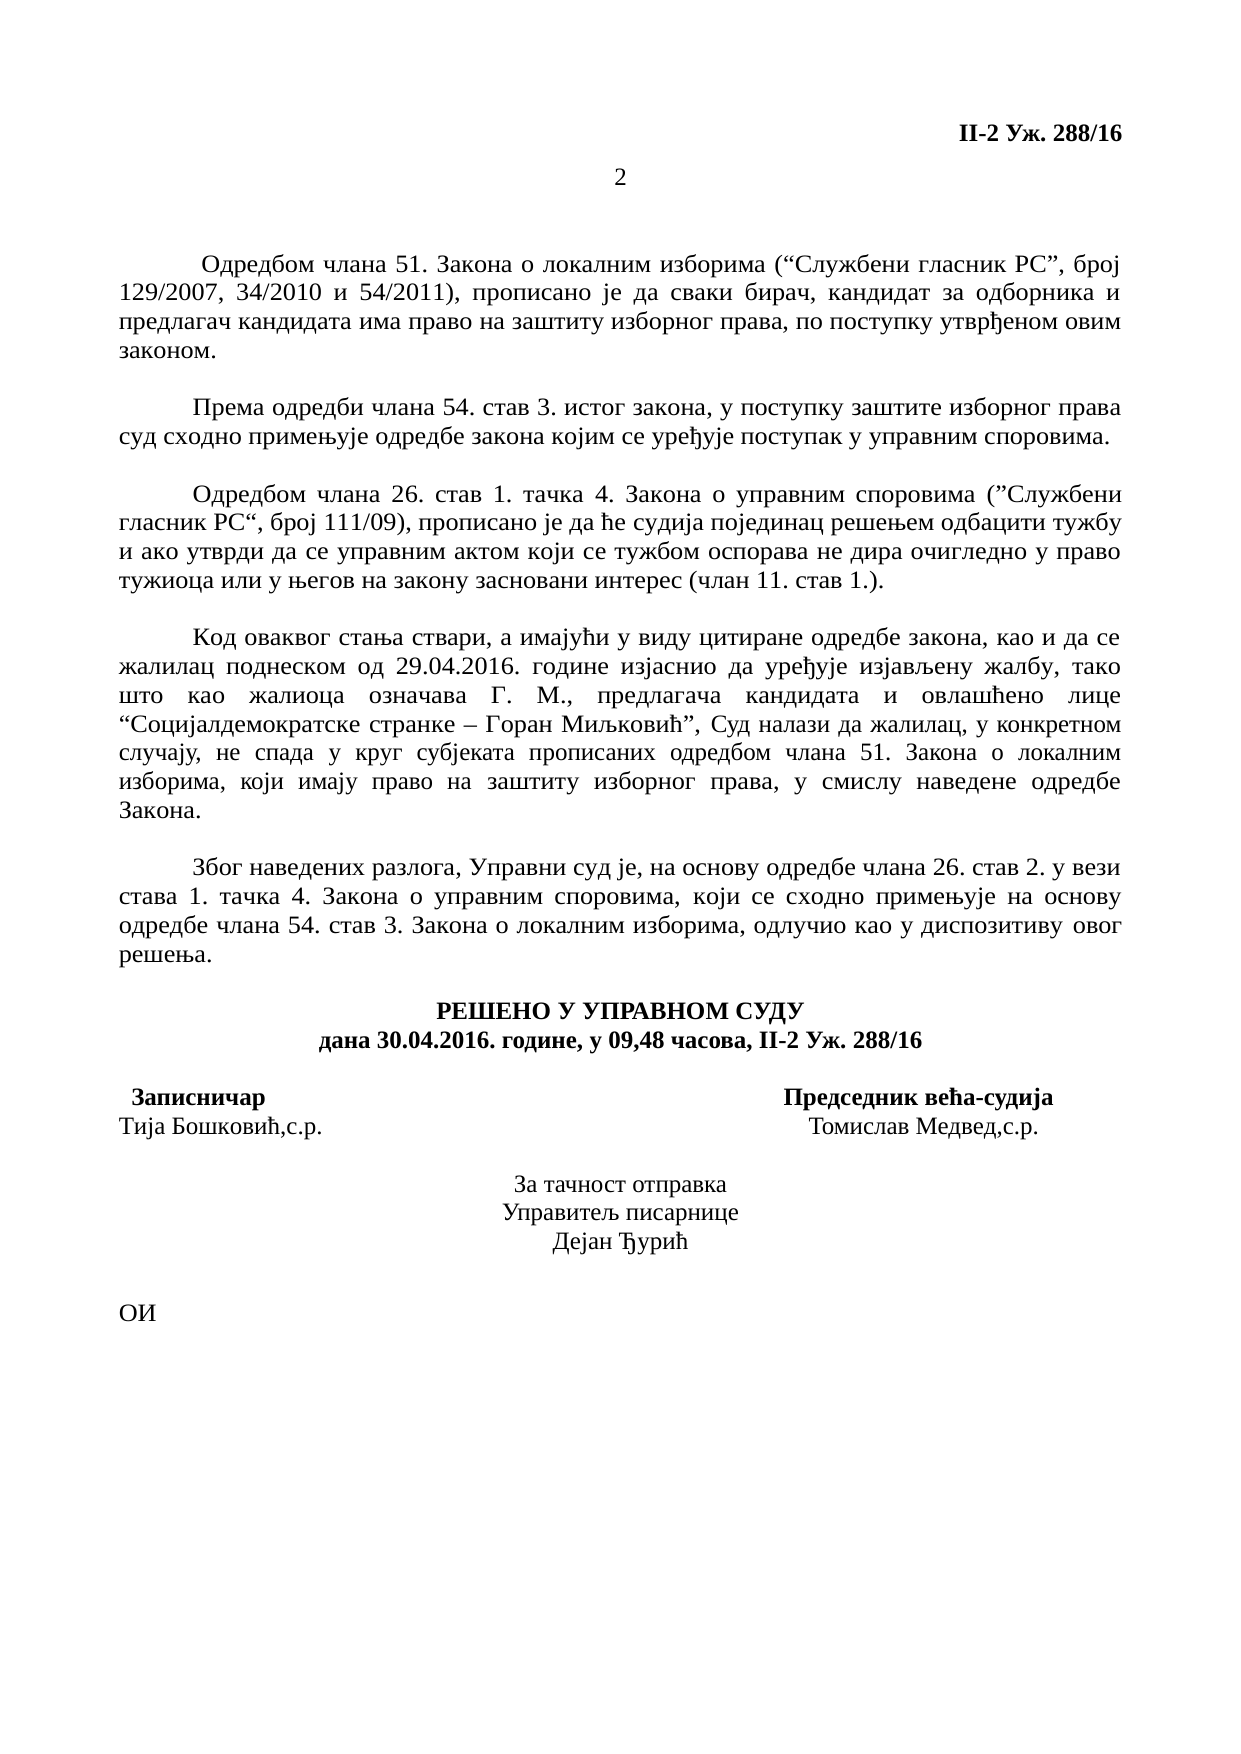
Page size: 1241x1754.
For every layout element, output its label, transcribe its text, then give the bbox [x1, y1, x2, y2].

text За тачност отправка [118, 1169, 1122, 1197]
text Код оваквог стања ствари, а имајући у виду цитиране одредбе закона, као и да се жалилац поднеском од 29.04.2016. године изјаснио да уређује изјављену жалбу, тако што као жалиоца означава Г. М., предлагача кандидата и овлашћено лице “Социјалдемократске странке – Горан Миљковић”, Суд налази да жалилац, у конкретном случају, не спада у круг субјеката прописаних одредбом члана 51. Закона о локалним изборима, који имају право на заштиту изборног права, у смислу наведене одредбе Закона. [118, 622, 1122, 824]
text Управитељ писарнице [118, 1197, 1122, 1226]
text дана 30.04.2016. године, у 09,48 часова, II-2 Уж. 288/16 [118, 1025, 1122, 1054]
text ОИ [118, 1298, 1120, 1327]
text Због наведених разлога, Управни суд је, на основу одредбе члана 26. став 2. у вези става 1. тачка 4. Закона о управним споровима, који се сходно примењује на основу одредбе члана 54. став 3. Закона о локалним изборима, одлучио као у диспозитиву овог решења. [118, 852, 1122, 967]
text Одредбом члана 51. Закона о локалним изборима (“Службени гласник РС”, број 129/2007, 34/2010 и 54/2011), прописано је да сваки бирач, кандидат за одборника и предлагач кандидата има право на заштиту изборног права, по поступку утврђеном овим законом. [118, 249, 1122, 364]
text Дејан Ђурић [118, 1226, 1122, 1255]
text РЕШЕНО У УПРАВНОМ СУДУ [118, 996, 1122, 1025]
text Одредбом члана 26. став 1. тачка 4. Закона о управним споровима (”Службени гласник РС“, број 111/09), прописано је да ће судија појединац решењем одбацити тужбу и ако утврди да се управним актом који се тужбом оспорава не дира очигледно у право тужиоца или у његов на закону засновани интерес (члан 11. став 1.). [118, 479, 1122, 594]
text Према одредби члана 54. став 3. истог закона, у поступку заштите изборног права суд сходно примењује одредбе закона којим се уређује поступак у управним споровима. [118, 392, 1122, 450]
text Записничар Председник већа-судија [118, 1082, 1120, 1111]
text Тија Бошковић,с.р. Томислав Медвед,с.р. [118, 1111, 1120, 1140]
